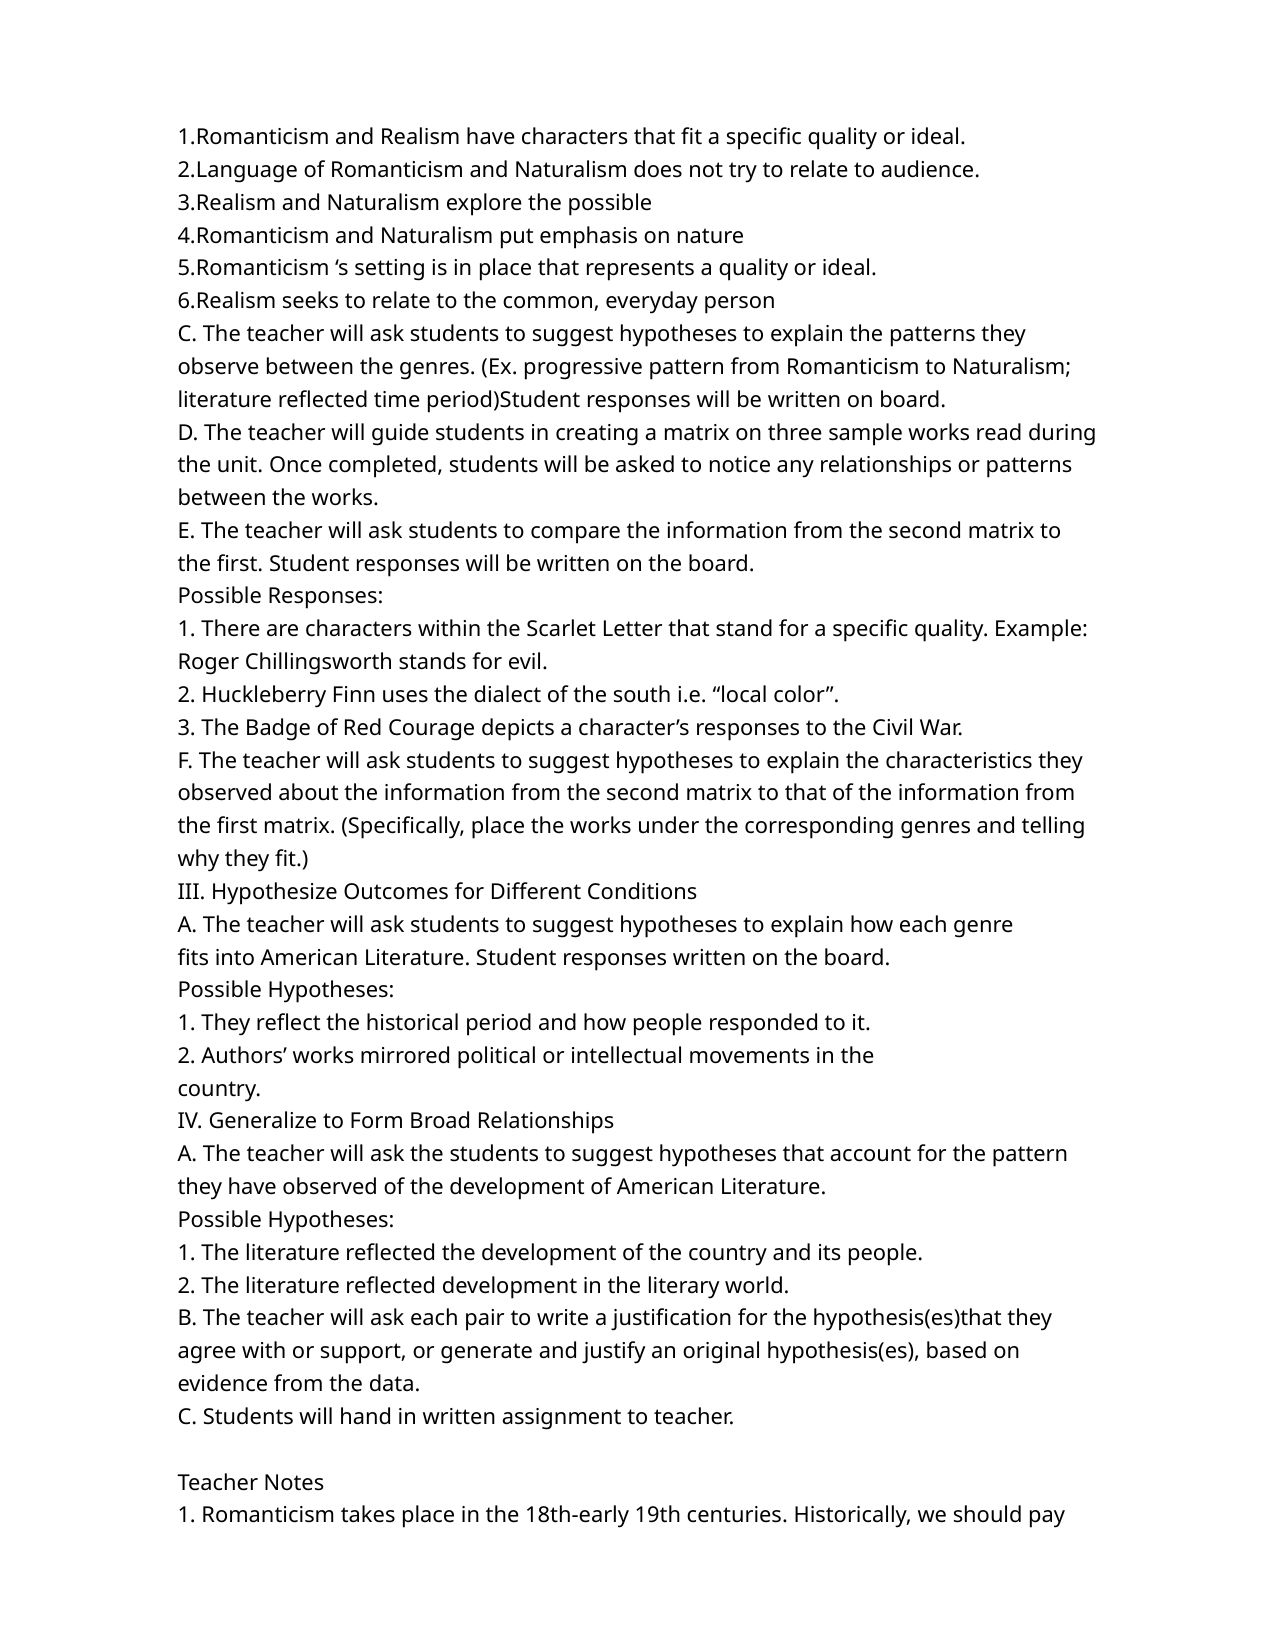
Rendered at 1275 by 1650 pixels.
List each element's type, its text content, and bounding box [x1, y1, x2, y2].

text 1.Romanticism and Realism have characters that fit a specific quality or ideal. 2.Language of Romanticism and Naturalism does not try to relate to audience. 3.Realism and Naturalism explore the possible 4.Romanticism and Naturalism put emphasis on nature 5.Romanticism ‘s setting is in place that represents a quality or ideal. 6.Realism seeks to relate to the common, everyday person C. The teacher will ask students to suggest hypotheses to explain the patterns they observe between the genres. (Ex. progressive pattern from Romanticism to Naturalism; literature reflected time period)Student responses will be written on board. D. The teacher will guide students in creating a matrix on three sample works read during the unit. Once completed, students will be asked to notice any relationships or patterns between the works. E. The teacher will ask students to compare the information from the second matrix to the first. Student responses will be written on the board. Possible Responses: 1. There are characters within the Scarlet Letter that stand for a specific quality. Example: Roger Chillingsworth stands for evil. 2. Huckleberry Finn uses the dialect of the south i.e. “local color”. 3. The Badge of Red Courage depicts a character’s responses to the Civil War. F. The teacher will ask students to suggest hypotheses to explain the characteristics they observed about the information from the second matrix to that of the information from the first matrix. (Specifically, place the works under the corresponding genres and telling why they fit.) III. Hypothesize Outcomes for Different Conditions A. The teacher will ask students to suggest hypotheses to explain how each genre fits into American Literature. Student responses written on the board. Possible Hypotheses: 1. They reflect the historical period and how people responded to it. 2. Authors’ works mirrored political or intellectual movements in the country. IV. Generalize to Form Broad Relationships A. The teacher will ask the students to suggest hypotheses that account for the pattern they have observed of the development of American Literature. Possible Hypotheses: 1. The literature reflected the development of the country and its people. 2. The literature reflected development in the literary world. B. The teacher will ask each pair to write a justification for the hypothesis(es)that they agree with or support, or generate and justify an original hypothesis(es), based on evidence from the data. C. Students will hand in written assignment to teacher. Teacher Notes 1. Romanticism takes place in the 18th-early 19th centuries. Historically, we should pay [177, 118, 1098, 1529]
